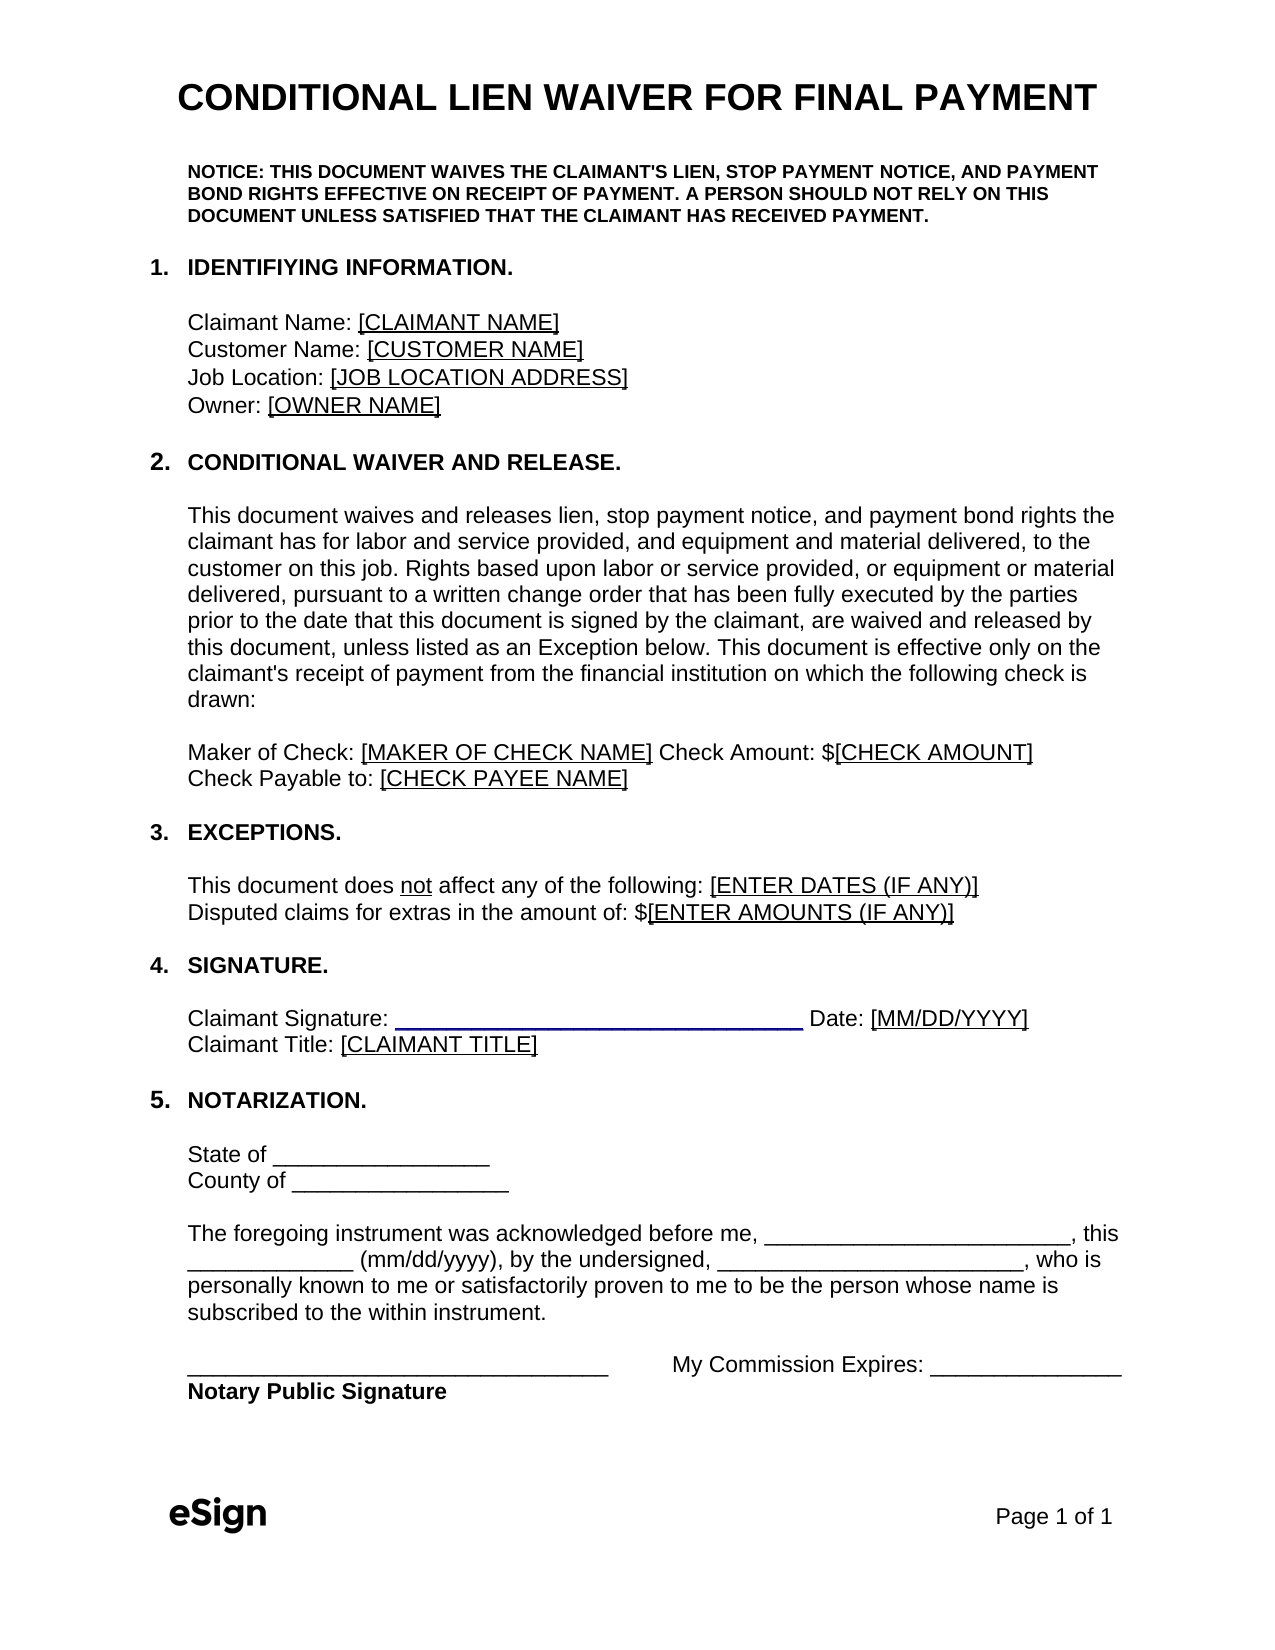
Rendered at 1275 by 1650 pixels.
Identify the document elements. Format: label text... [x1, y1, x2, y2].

text Maker of Check: [MAKER OF CHECK NAME] Check Amount: $[CHECK AMOUNT] [187, 739, 1125, 765]
list EXCEPTIONS. [150, 819, 1125, 846]
list Job Location: [JOB LOCATION ADDRESS] [187, 364, 1125, 390]
text _________________________________ My Commission Expires: _______________ [187, 1351, 1125, 1378]
text The foregoing instrument was acknowledged before me, ________________________, this _____________ (mm/dd/yyyy), by the undersigned, ________________________, who is personally known to me or satisfactorily proven to me to be the person whose name is subscribed to the within instrument. [187, 1219, 1125, 1325]
list IDENTIFIYING INFORMATION. [150, 253, 1125, 280]
list Claimant Name: [CLAIMANT NAME] [187, 309, 1125, 335]
list SIGNATURE. [150, 952, 1125, 979]
text Check Payable to: [CHECK PAYEE NAME] [187, 765, 1125, 792]
text County of _________________ [187, 1167, 1125, 1193]
text CONDITIONAL LIEN WAIVER FOR FINAL PAYMENT [150, 75, 1125, 118]
text Claimant Title: [CLAIMANT TITLE] [187, 1031, 1125, 1058]
text Notary Public Signature [150, 1378, 1125, 1404]
text Disputed claims for extras in the amount of: $[ENTER AMOUNTS (IF ANY)] [187, 898, 1125, 925]
list Customer Name: [CUSTOMER NAME] [187, 336, 1125, 363]
list CONDITIONAL WAIVER AND RELEASE. [150, 447, 1125, 476]
text Claimant Signature: ________________________________ Date: [MM/DD/YYYY] [187, 1005, 1125, 1031]
text State of _________________ [187, 1141, 1125, 1167]
text This document does not affect any of the following: [ENTER DATES (IF ANY)] [187, 872, 1125, 898]
text NOTICE: THIS DOCUMENT WAIVES THE CLAIMANT'S LIEN, STOP PAYMENT NOTICE, AND PAYMENT BOND RIGHTS EFFECTIVE ON RECEIPT OF PAYMENT. A PERSON SHOULD NOT RELY ON THIS DOCUMENT UNLESS SATISFIED THAT THE CLAIMANT HAS RECEIVED PAYMENT. [187, 161, 1125, 226]
list NOTARIZATION. [150, 1085, 1125, 1114]
list Owner: [OWNER NAME] [187, 392, 1125, 418]
text This document waives and releases lien, stop payment notice, and payment bond rights the claimant has for labor and service provided, and equipment and material delivered, to the customer on this job. Rights based upon labor or service provided, or equipment or material delivered, pursuant to a written change order that has been fully executed by the parties prior to the date that this document is signed by the claimant, are waived and released by this document, unless listed as an Exception below. This document is effective only on the claimant's receipt of payment from the financial institution on which the following check is drawn: [187, 502, 1125, 713]
